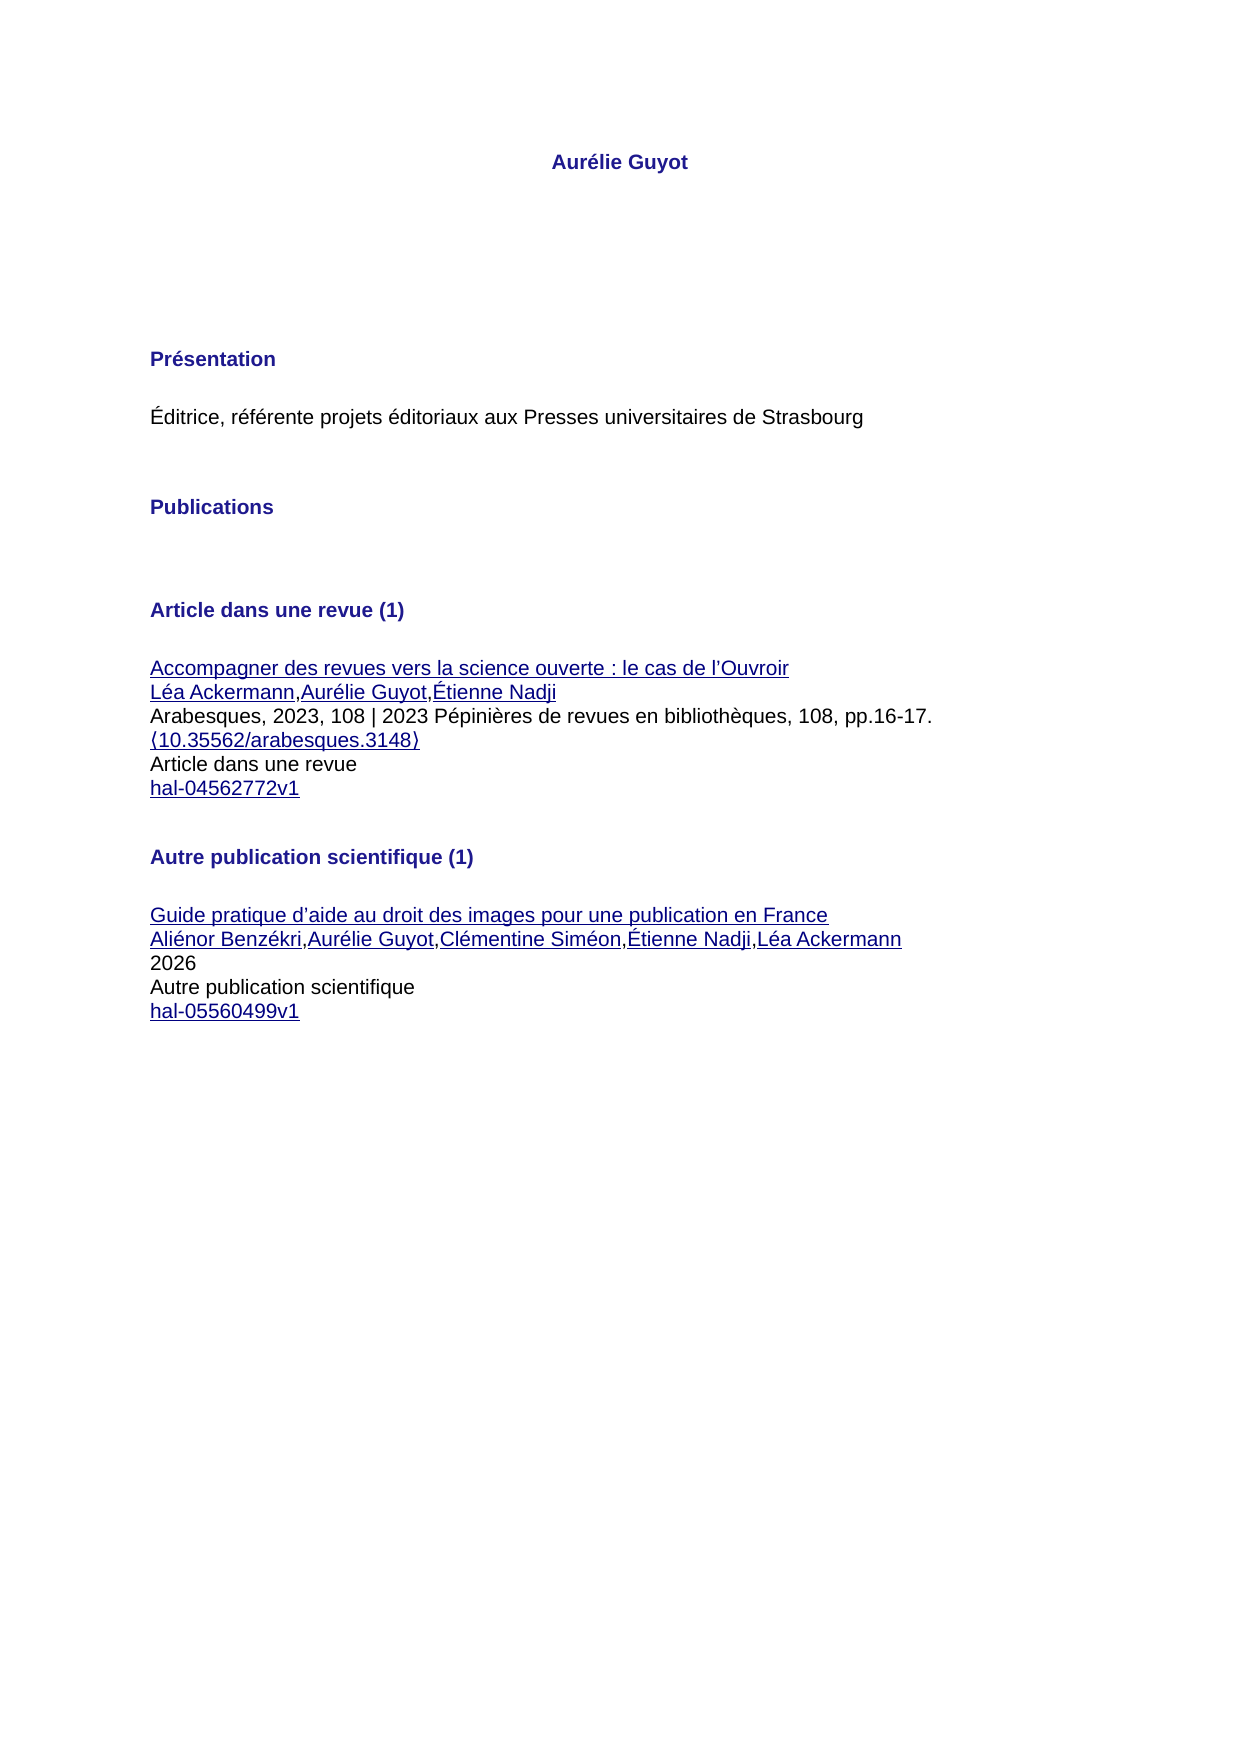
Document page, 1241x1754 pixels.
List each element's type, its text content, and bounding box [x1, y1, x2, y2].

subtitle Aurélie Guyot [150, 150, 1090, 174]
table_header Accompagner des revues vers la science ouverte : le cas de l’Ouvroir Léa Ackermann,Aurélie Guyot,Étienne Nadji Arabesques, 2023, 108 | 2023 Pépinières de revues en bibliothèques, 108, pp.16-17. ⟨10.35562/arabesques.3148⟩ Article dans une revue hal-04562772v1 [150, 656, 1090, 800]
subtitle Autre publication scientifique (1) [150, 845, 1090, 869]
subtitle Article dans une revue (1) [150, 598, 1090, 622]
table_header Guide pratique d’aide au droit des images pour une publication en France Aliénor Benzékri,Aurélie Guyot,Clémentine Siméon,Étienne Nadji,Léa Ackermann 2026 Autre publication scientifique hal-05560499v1 [150, 903, 1090, 1023]
subtitle Publications [150, 495, 1090, 519]
subtitle Présentation [150, 347, 1090, 371]
text Éditrice, référente projets éditoriaux aux Presses universitaires de Strasbourg [150, 405, 1090, 429]
